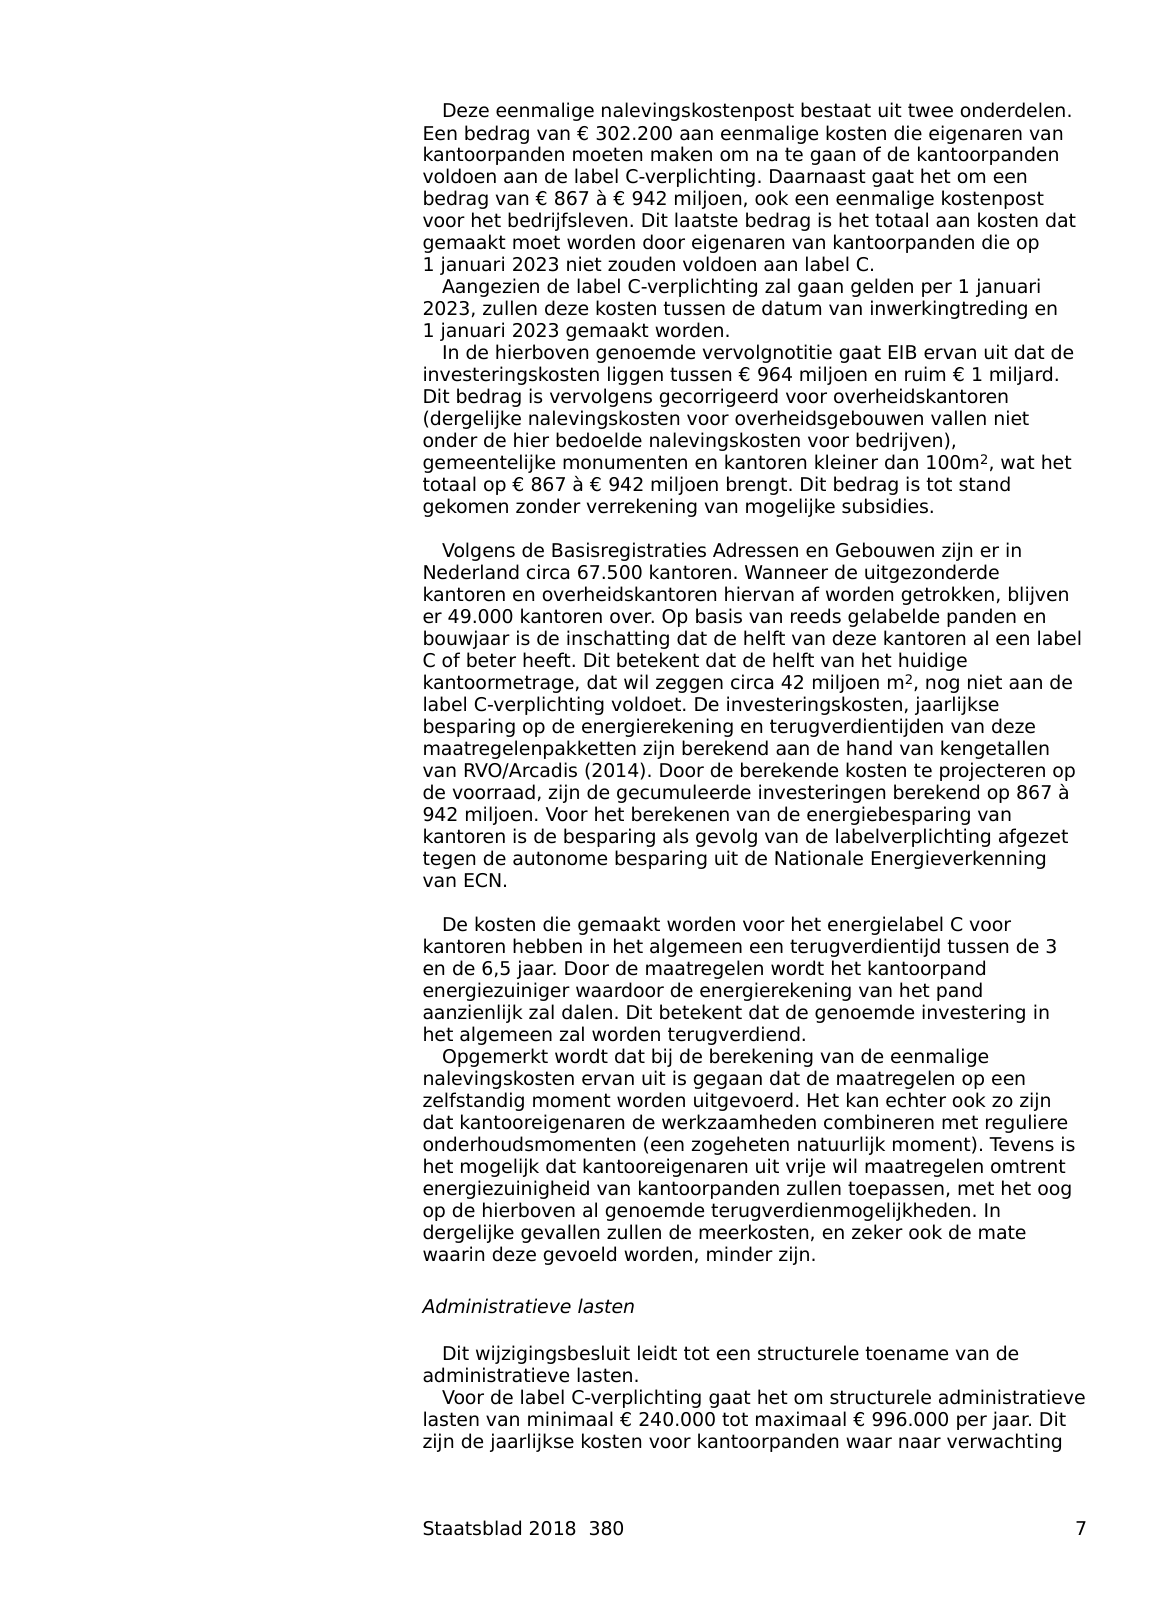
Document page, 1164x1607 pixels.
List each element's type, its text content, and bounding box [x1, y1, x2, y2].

text Opgemerkt wordt dat bij de berekening van de eenmalige nalevingskosten ervan uit is gegaan dat de maatregelen op een zelfstandig moment worden uitgevoerd. Het kan echter ook zo zijn dat kantooreigenaren de werkzaamheden combineren met reguliere onderhoudsmomenten (een zogeheten natuurlijk moment). Tevens is het mogelijk dat kantooreigenaren uit vrije wil maatregelen omtrent energiezuinigheid van kantoorpanden zullen toepassen, met het oog op de hierboven al genoemde terugverdienmogelijkheden. In dergelijke gevallen zullen de meerkosten, en zeker ook de mate waarin deze gevoeld worden, minder zijn. [422, 1046, 1087, 1266]
text De kosten die gemaakt worden voor het energielabel C voor kantoren hebben in het algemeen een terugverdientijd tussen de 3 en de 6,5 jaar. Door de maatregelen wordt het kantoorpand energiezuiniger waardoor de energierekening van het pand aanzienlijk zal dalen. Dit betekent dat de genoemde investering in het algemeen zal worden terugverdiend. [422, 914, 1087, 1046]
text Aangezien de label C-verplichting zal gaan gelden per 1 januari 2023, zullen deze kosten tussen de datum van inwerkingtreding en 1 januari 2023 gemaakt worden. [422, 276, 1087, 342]
subtitle Administratieve lasten [422, 1296, 1087, 1318]
text In de hierboven genoemde vervolgnotitie gaat EIB ervan uit dat de investeringskosten liggen tussen € 964 miljoen en ruim € 1 miljard. Dit bedrag is vervolgens gecorrigeerd voor overheidskantoren (dergelijke nalevingskosten voor overheidsgebouwen vallen niet onder de hier bedoelde nalevingskosten voor bedrijven), gemeentelijke monumenten en kantoren kleiner dan 100m2, wat het totaal op € 867 à € 942 miljoen brengt. Dit bedrag is tot stand gekomen zonder verrekening van mogelijke subsidies. [422, 342, 1087, 518]
text Voor de label C-verplichting gaat het om structurele administratieve lasten van minimaal € 240.000 tot maximaal € 996.000 per jaar. Dit zijn de jaarlijkse kosten voor kantoorpanden waar naar verwachting [422, 1387, 1087, 1453]
text Volgens de Basisregistraties Adressen en Gebouwen zijn er in Nederland circa 67.500 kantoren. Wanneer de uitgezonderde kantoren en overheidskantoren hiervan af worden getrokken, blijven er 49.000 kantoren over. Op basis van reeds gelabelde panden en bouwjaar is de inschatting dat de helft van deze kantoren al een label C of beter heeft. Dit betekent dat de helft van het huidige kantoormetrage, dat wil zeggen circa 42 miljoen m2, nog niet aan de label C-verplichting voldoet. De investeringskosten, jaarlijkse besparing op de energierekening en terugverdientijden van deze maatregelenpakketten zijn berekend aan de hand van kengetallen van RVO/Arcadis (2014). Door de berekende kosten te projecteren op de voorraad, zijn de gecumuleerde investeringen berekend op 867 à 942 miljoen. Voor het berekenen van de energiebesparing van kantoren is de besparing als gevolg van de labelverplichting afgezet tegen de autonome besparing uit de Nationale Energieverkenning van ECN. [422, 540, 1087, 892]
text Dit wijzigingsbesluit leidt tot een structurele toename van de administratieve lasten. [422, 1343, 1087, 1387]
text Deze eenmalige nalevingskostenpost bestaat uit twee onderdelen. Een bedrag van € 302.200 aan eenmalige kosten die eigenaren van kantoorpanden moeten maken om na te gaan of de kantoorpanden voldoen aan de label C-verplichting. Daarnaast gaat het om een bedrag van € 867 à € 942 miljoen, ook een eenmalige kostenpost voor het bedrijfsleven. Dit laatste bedrag is het totaal aan kosten dat gemaakt moet worden door eigenaren van kantoorpanden die op 1 januari 2023 niet zouden voldoen aan label C. [422, 100, 1087, 276]
